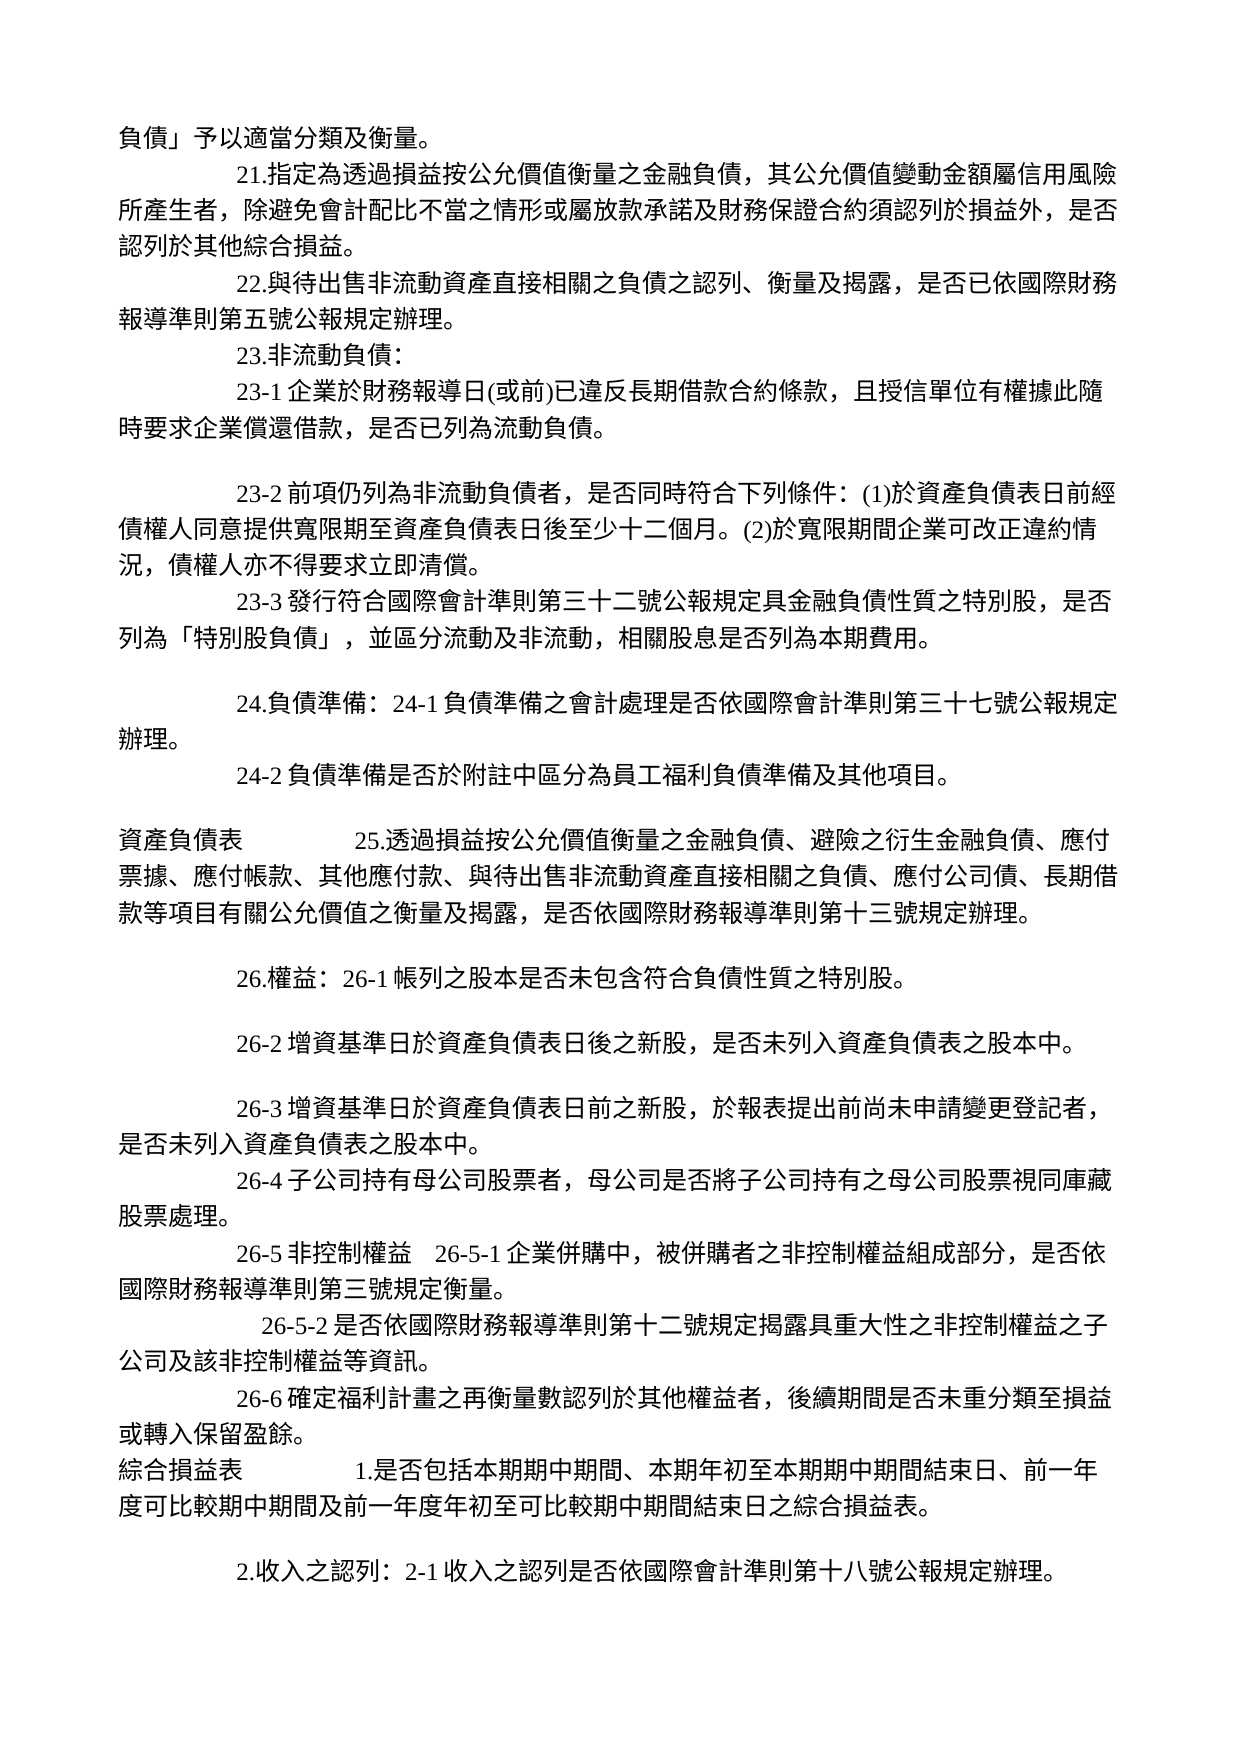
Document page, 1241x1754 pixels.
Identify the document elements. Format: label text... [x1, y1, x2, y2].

text 股份有限公司 年度第 季財務報告公告申報檢查表 103年9月修正 ＊填表及複核應注意事項如下： 一、本表由公司填具，並應經二位簽證會計師逐項複核並表示意見。 二、公司應據實填報，會計師並應確實複核，不得有錯誤、疏漏、虛偽不實或隱匿之情事。 三、本表所稱外國公司係指證券交易法第一百六十五條之一規定之外國公司。 項內 公司填報 會計師 目容 檢查內容 是(正常) 否(異常) 不適用 備註 複核意見 是否檢齊下列書件：1.財務報告一份 1-1財務報告目錄。 申 1-2會計師核閱報告書。 報書 1-3財務報表（包括四張經符合證交法第十四條第三項規定之人員簽名或蓋章之主要報表及其附註或附表，董事長為法人者，主要報表應由該法人及其代表人於董事長欄位簽名或蓋章）。 件 2.財務報告內容無虛偽或隱匿之聲明。 3.提報董事會之議事錄一份。 4.已公開完整式財務預測之公司，截至當季止綜合損益之實際數與預測數比較，其差異達百分之二十以上而未更新者，公司之說明是否併同季財務報告申報（如財務預測已經會計師核閱者應併同會計師意見）。 1.公告數字與財務報表是否相符。 公 2.是否載明核閱會計師姓名及意見為「標準式無保留核閱報告」、「修正式無保留核閱報告」、「保留式核閱報告」、「否定式核閱報告」、「拒絕式核閱報告」。 告 3.會計師無法出具標準式無保留核閱報告之理由或具體事實是否翔實刊載。 4.已公開完整式財務預測之公司，是否一併公告預計綜合損益表原編製日期、歷次修正日期及截至該期財務報告止，與財務預測年度預測數相較之年度達成率及與截至當季預測數相較之季達成率。 資產負債表 1.資產負債表之編製：1-1是否包括本期期中期間結束日、前一年度結束日及前一年度可比較期中期間結束日之資產負債表。 1-2追溯適用會計政策、追溯重編財務報表項目、重分類財務報表項目，對前一期期初之財務狀況表之資訊具重大影響時，或首次適用時，是否包括最早比較期間之期初資產負債表（即四期並列）。 2.流動與非流動之劃分：2-1 對資產與負債之流動與非流動性劃分標準是否一致且是否以一年或一個營業週期孰長為標準。 2-2 採一年以上之營業週期作為劃分標準者，是否於財務報告附註之會計政策中明確揭露其劃分依據。 3.現金及約當現金：3-1 該科目中是否未含動支受限制之存款(如：定期存款供作質或備償專戶)。 資產負債表 3-2符合約當現金定義之定期存款或投資，是否可隨時轉換成定額現金且價值變動之風險甚小。 4.金融資產之分類及衡量：4-1會計處理是否依證券發行人財務報告編製準則及國際會計準則第三十九號規定，將「透過損益按公允價值衡量之金融資產」、「備供出售金融資產」、「避險之衍生金融資產」、「以成本衡量之金融資產」、「無活絡市場之債務工具投資」及「持有至到期日金融資產」予以適當分類及衡量。 4-2原始認列時分類為「透過損益按公允價值衡量之金融資產」者，本期是否無重分類至其他類別金融資產。 4-3原始認列時未分類為「透過損益按公允價值衡量之金融資產」者，本期是否無重分類為「透過損益按公允價值衡量之金融資產」。惟下列情形除外：(1) 避險之衍生金融工具因有國際會計準則第三十九號公報第九十一段及一百零一段所列情況之一須停止適用避險會計而產生之重分類;(2)以成本衡量之金融資產未來因能夠可靠衡量其公允價值而將其轉列於「透過損益按公允價值衡量之金融資產」。 4-4透過損益按公允價值衡量之金融資產及備供出售金融資產是否按公允價值衡量。 4-5持有至到期日金融資產:（1）列為持有至到期日金融資產者，是否具有固定或可決定之付款金額及固定到期日，且企業有積極意圖及能力持有至到期日之非衍生金融資產。 （2）原始認列時列入持有至到期日之投資於本年度或前二個會計年度內，曾在到期日前出售或重分類持有至到期日之投資，其金額相對於持有至到期日投資之總數而言並非很小者，是否屬於下列情形之一者：a.於相當接近到期日或金融資產買回日(例如到期前三個月內)出售或重分類，在此情況下，市場利率之變動並不會重大影響金融資產之公允價值。 b.金融工具發行人在依合約定期償付或提前還款方式下，持有人已回收幾乎所有金融資產之原始本金後，將剩餘部分予以出售或重分類。 c.因無法控制及不重複發生且無法合理預期之單一事項而出售或重分類。 資產負債表 4-6以成本衡量之金融資產是否同時符合下列條件：(1)持有無活絡市場公開報價之權益工具投資，或與此種無活絡市場公開報價權益工具連結且須以交付該等權益工具交割之衍生工具；(2)公允價值無法可靠衡量。 5.應收帳款及票據： 5-1應收帳款及票據總額(含關係人)與最近期財務報告相比較，其變動是否未達百分之二十以上。 5-2應收帳款及票據之週轉率與公司所訂授信政策相比，是否未發現重大異常。 5-3應收帳款及票據是否提列適當之備抵呆帳，且未發現有重大異常情事。 5-4應收帳款及票據是否依有效利息法之攤銷後成本衡量。但未付息之短期應收帳款及票據若折現之影響不大，得以原始發票金額衡量。 5-5對關係人之應收帳款超過正常授信期限一定期間（例如超過三個月），是否已轉列其他應收款。 5-6應收帳款及票據業經貼現或轉讓者，是否就其風險及報酬與控制之保留程度，評估是否符合國際會計準則第三十九號除列條件，並依國際財務報導準則第七號規定揭露。 6.存貨：6-1原料、物料、在製品或製成品是否以成本與淨變現價值孰低衡量。 6-2生物資產收成之農產品，是否以收成點之公允價值減出售成本衡量並列為存貨或其他適當科目項下。 7.待出售非流動資產：7-1待出售非流動資產及待出售處分群組之衡量、表達與揭露，是否已依國際財務報導準則第五號公報規定辦理。 7-2分類為待出售之資產或處分群組於不符合國際財務報導準則第五號規定條件時，是否停止將該資產或處分群組分類為待出售。 8.其他流動資產： 該科目中是否未含有非屬流動性質之資產(如：供長期作質之資產)。 資產負債表 9.採用權益法之投資9-1評估對關聯企業之影響力時，是否將透過子公司、孫公司、曾孫公司..等直系公司所持有同一關聯企業有表決權股份一併計算。經評估對關聯企業具有重大影響力者，除公報另有規定外，是否採用權益法評價。 9-2是否依國際會計準則第二十八號規定，按其所享有關聯企業及合資權益份額，以權益法認列關聯企業及合資之損益。 9-3於認列對關聯企業之損失份額時，是否考量對關聯企業權益投資之帳面金額及其他對該關聯企業之長期權益，且所認列之損失不以對該關聯企業權益投資之帳面金額為限。 9-4對關聯企業之財務報表是否進行適當調整，以使投資者財務報表之編製對相似情況下之類似交易及事件採用一致之會計政策。 9-5對關聯企業停止採用權益法時，是否以公允價值衡量所剩餘之投資，並將下列兩者之差額計入損益:剩餘投資之公允價值及任何處分關聯企業部分權益所得之價款喪失重大影響當日之投資帳面金額。 9-6對關聯企業停止採用權益法時，是否將投資者對於其他綜合損益中所認列與該關聯企業有關之所有金額，重分類為損益。 9-7減少其關聯企業之所有權權益時（該投資仍為對關聯企業之投資），是否將投資者對於其他綜合損益中所認列與該關聯企業有關之所有金額，依比例重分類為損益。 10.不動產、廠房及設備：10-1購買預售屋利息是否未資本化。 10-2以現金增資款購買固定資產或其他不動產者，是否未將增資款部分設算利息予以資本化。 10-3不動產、廠房及設備之後續衡量應採成本模式，其會計處理應依國際會計準則第十六號公報規定辦理。 10-4不動產、廠房及設備之各項組成若屬重大，應單獨提列折舊。 10-5是否於資產負債表日評估不動產、廠房及設備有無減損跡象，並依國際會計準則第三十六號公報處理。 10-6取得之土地如以他人名義為所有權登記，其會計處理及附註揭露（包括原因及保全措施）等是否適當。 11.投資性不動產： 資產負債表 11-1投資性不動產之後續衡量採用成本模式者，是否依國際會計準則第四十號公報規定揭露公允價值。 11-2投資性不動產之後續衡量採用公允價值模式者： 11-2-1除未開發之土地無法以收益法評價，應採用土地開發分析法外，其公允價值之評價是否採收益法。 11-2-2採收益法評價時是否依下列規定辦理：現金流量應依現行租賃契約、當地租金或市場相似比較標的租金行情評估，並排除過高或過低之比較標的。收益無一定期限者，分析期間以不逾十年為原則，收益有特定期限者，則應依剩餘期間估算。折現率應採風險溢酬法。其中無風險利率不得低於中華郵政股份有限公司牌告二年期郵政定期儲金小額存款機動利率加三碼。 11-2-3持有投資性不動產單筆金額達實收資本額百分之二十或新臺幣三億元以上者，是否依下列規定之一辦理：（發行人若屬股票無面額或每股面額非屬新臺幣十元者，前述「實收資本額百分之二十」則以「資產負債表歸屬於母公司業主之權益百分之十」計算之。）取得專業估價師出具之估價報告。自行估價並請會計師就合理性出具複核意見。 請填寫採用之選項 11-2-4持有投資性不動產單筆金額達總資產百分之十以上者，是否依下列規定之一辦理：取具二家以上專業估價師出具之估價報告。取具聯合估價師事務所二位估價師出具之估價報告。取具一位專業估價師出具之估價報告，並請會計師就合理性出具複核意見。 請填寫採用之選項 11-2-5是否於資產負債表日依下列規定檢討評估公允價值之有效性：採委外估價者，應請估價師檢視原估價報告，或請會計師就原委外估價報告之有效性出具複核意見。採自行估價並請會計師就合理性出具複核意見者，應請會計師就原自行估價報告之有效性出具複核意見。未達應委外估價或請會計師複核之標準，並採自行估價者，得自行評估原估價報告之有效性，或請會計師就原自行估價報告之有效性出具複核意見。 請填寫採用之選項 11-2-6持有投資性不動產單筆金額達實收資本額百分之二十或新臺幣三億元以上，或達總資產百分之十以上者，是否至少每年取具專業估價師估價報告及會計師合理性複核意見。（發行人若屬股票無面額或每股面額非屬新臺幣十元者，前述實收資本額百分之二十則以資產負債表歸屬於母公司業主之權益百分之十計算之。） 資產負債表 11-2-7是否依國際會計準則第四十號公報規定辦理揭露，並於附註揭露下列資訊：勘估標的之現行租賃契約重要條款、當地租金行情及市場相似比較標的評估租金行情。投資性不動產目前狀態、過去收益之數額及變動狀態、目前合理淨收益推估之依據及理由。未來各期現金流入與現金流出之變動狀態如何決定及決定之依據。收益資本化率或折現率之調整及決定之依據及理由。收益價值推估過程、引用計算參數及估價結果之適當及合理性說明。採土地開發分析法之理由、土地開發分析計畫重點、總體經濟情形之預估、估計銷售總金額、利潤率及資本利息綜合利率。前揭資訊與前期如有重大差異時，應說明理由及其對公允價值之影響。採委外估價者，應揭露委外估價之估價事務所、估價師姓名及估價日期。經會計師出具合理性複核意見者，應揭露複核會計師及所屬事務所之名稱、複核結論及複核報告日等資訊。分別揭露委外估價與自行估價之公允價值評價結果。經會計師就合理性出具複核意見者，應予註明。 11-2-8公允價值採委外估價者，是否由具備我國不動產估價師資格且符合下列條件之估價師進行估價：具備四年以上之不動產估價實務經驗，如具備不動產估價相當科系畢業領有畢業證書者，須具備三年以上之不動產估價實務經驗。未曾因不動產估價業務上有關詐欺、背信、侵占、偽造文書等犯罪行為，經法院判決有期徒刑以上之罪者。最近三年無票信債信不良紀錄及最近五年無遭受不動產估價師懲戒委員會懲戒之紀錄。不得為發行人之關係人或有實質關係人之情形。 11-2-9委外鑑價之估價師，是否遵循不動產估價師法、不動產估價技術規則等相關規定，並參考財團法人中華民國會計研究發展基金會（以下簡稱會計基金會）發布之相關評價準則公報辦理估價。 11-2-10公允價值採自行估價者，是否參考會計基金會發布之相關評價準則公報，並依下列規定辦理：建立估價之作業流程並納入內部控制制度，包括估價人員之專業資格與條件、取得及分析資訊、評估價值、估價報告之製作及相關文件之保存。估價報告之內容應列示所依據資訊及結論之理由，並由權責人員簽章，其內容至少應包括勘估標的之基本資料、估價基準日、標的物區域內不動產交易之比較實例、估價之假設及限制條件、估價方法及估價執行流程、估價結論及估價報告日等。 11-2-11就發行人委外估價或自行估價報告之合理性出具複核意見者，是否為具備會計師法規定執業資格之會計師，且符合下列條件：具備四年以上辦理發行人財務報告查核簽證之經驗，或具備四年以上辦理財務報告查核簽證之經驗並參加評價相關訓練達九十小時以上且取得及格證書。未曾因辦理發行人財務報告查核簽證或出具不動產估價合理性複核意見業務上有關詐欺、背信、侵占、偽造文書等犯罪行為，經法院判決有期徒刑以上之罪。最近三年無票信債信不良紀錄及最近五年無遭受會計師懲戒委員會懲戒之紀錄。不得為發行人、出具估價報告之估價師或於發行人自行估價報告簽章之權責人員之關係人或有實質關係人之情形，或為發行人財務報告之簽證會計師。 資產負債表 11-2-12發行人委託會計師就發行人委外估價或自行估價報告之合理性出具複核意見者，是否依下列規定辦理：未接受委任提出公允價值結論。複核報告內容至少應包括委任人、複核會計師及所屬事務所之名稱及地址、複核之目的及用途、複核案件之重大假設及限制、所執行複核工作之範圍、複核程序所採用之主要資訊、複核結論、複核報告日等，並聲明複核意見真實且正確、具備專業性與獨立性及遵循主管法令規定等事項。 11-3取得之土地如以他人名義為所有權登記，其會計處理及附註揭露（包括原因及保全措施）等是否適當。 12.無形資產之後續衡量是否採成本模式，並依國際會計準則第三十八號公報規定辦理。 13.生物資產：13-1生物資產除公允價值無法可靠衡量之情況外，是否以公允價值減出售成本衡量。 13-2如原始認列時無法取得其市場之價格或價值，且決定公允價值之替代估計顯不可靠之情況下，生物資產是否以成本減所有累計折舊及所有累計減損損失衡量。 13-3生物資產收成之農產品，是否未列入生物資產項下。 14.預付款項：14-1預付款項是否具有契約關係；其付款對象、金額及對方履行義務之程度，與契約內容是否相符。 14-2預付款項應轉作費用或其他適當科目者，是否已轉列及其金額是否相符。 15.遞延所得稅資產：15-1遞延所得稅資產是否一律分類為非流動。 15-2遞延所得稅資產及遞延所得稅負債互抵者，是否同時符合下列條件：企業有法定執行權將本期所得稅資產及本期所得稅負債互抵。遞延所得稅資產及負債係由屬同一課稅主管機關對同一納稅主體課徵，或對不同納稅企業個體徵收，但各主體意圖在重大金額之遞延所得稅負債或資產預期清償或回收之每一未來期間，將本期所得稅負債及資產以淨額基礎清償，或同時實現資產及清償負債。 16.其他非流動資產：16-1長期應收款是否以有效利息法按攤銷後成本衡量。 16-2催收款項金額重大，其會計處理及附註揭露（包括估列備抵壞帳情形）等是否適當。 資產負債表 16-3金融資產如供債務作質者，是否依所擔保債務之流動性分別列為流動及非流動資產。作為存出保證金者，是否依其流動性列為流動資產及非流動資產。 16-4探勘及評估資產之後續衡量是否採成本模式，並依國際財務報導準則第六號公報規定辦理。 17.備供出售金融資產、以成本衡量之金融資產、無活絡市場之債務工具投資、持有至到期日金融資產、應收票據、應收帳款、其他應收款、採用權益法之投資、不動產、廠房及設備、採成本模式衡量之投資性不動產、無形資產、探勘及評估資產等項目，是否於資產負債表日評估有無減損跡象，並依國際會計準則第三十九號及第三十六號規定辦理。 18.透過損益按公允價值衡量之金融資產、避險之衍生金融資產、備供出售金融資產、無活絡市場之債務工具投資、持有至到期日金融資產、應收票據、應收帳款、其他應收款、待出售非流動資產、投資性不動產、生物資產等項目有關公允價值之衡量及揭露，是否依國際財務報導準則第十三號規定辦理。 19.應付款項：金額重大之應付銀行、關係人票據及款項是否於資產負債表中單獨列示。 20.是否依證券發行人財務報告編製準則第十條第三項第三款至第五款規定，將「透過損益按公允價值衡量之金融負債」、「避險之衍生金融負債」及「以成本衡量之金融負債」予以適當分類及衡量。 21.指定為透過損益按公允價值衡量之金融負債，其公允價值變動金額屬信用風險所產生者，除避免會計配比不當之情形或屬放款承諾及財務保證合約須認列於損益外，是否認列於其他綜合損益。 22.與待出售非流動資產直接相關之負債之認列、衡量及揭露，是否已依國際財務報導準則第五號公報規定辦理。 23.非流動負債： 23-1企業於財務報導日(或前)已違反長期借款合約條款，且授信單位有權據此隨時要求企業償還借款，是否已列為流動負債。 23-2前項仍列為非流動負債者，是否同時符合下列條件：(1)於資產負債表日前經債權人同意提供寬限期至資產負債表日後至少十二個月。(2)於寬限期間企業可改正違約情況，債權人亦不得要求立即清償。 23-3發行符合國際會計準則第三十二號公報規定具金融負債性質之特別股，是否列為「特別股負債」，並區分流動及非流動，相關股息是否列為本期費用。 24.負債準備：24-1負債準備之會計處理是否依國際會計準則第三十七號公報規定辦理。 24-2負債準備是否於附註中區分為員工福利負債準備及其他項目。 資產負債表 25.透過損益按公允價值衡量之金融負債、避險之衍生金融負債、應付票據、應付帳款、其他應付款、與待出售非流動資產直接相關之負債、應付公司債、長期借款等項目有關公允價值之衡量及揭露，是否依國際財務報導準則第十三號規定辦理。 26.權益：26-1帳列之股本是否未包含符合負債性質之特別股。 26-2增資基準日於資產負債表日後之新股，是否未列入資產負債表之股本中。 26-3增資基準日於資產負債表日前之新股，於報表提出前尚未申請變更登記者，是否未列入資產負債表之股本中。 26-4子公司持有母公司股票者，母公司是否將子公司持有之母公司股票視同庫藏股票處理。 26-5非控制權益 26-5-1企業併購中，被併購者之非控制權益組成部分，是否依國際財務報導準則第三號規定衡量。 26-5-2是否依國際財務報導準則第十二號規定揭露具重大性之非控制權益之子公司及該非控制權益等資訊。 26-6確定福利計畫之再衡量數認列於其他權益者，後續期間是否未重分類至損益或轉入保留盈餘。 綜合損益表 1.是否包括本期期中期間、本期年初至本期期中期間結束日、前一年度可比較期中期間及前一年度年初至可比較期中期間結束日之綜合損益表。 2.收入之認列：2-1收入之認列是否依國際會計準則第十八號公報規定辦理。 2-2建造合約收入之認列與衡量是否依國際會計準則第十一號公報規定辦理。 2-3建造合約不符國際會計準則第十一號公報相關規定者，是否依國際會計準則第十八號公報規定辦理。 2-4認列於損益之收入及費用是否以功能別為分類基礎。 3.與營業活動相關之收入、成本項目之表達與分類是否保持前後期間一致。 4.去料加工時，雙方若已合意為供加工後運回或代為逕行出售，委託加工者是否未於去料時作銷貨收入，加工者對於來料是否未作進貨。 5.財務成本：是否包括各類負債之利息、公允價值避險工具與調整被避險項目之損益、現金流量避險工具公允價值變動自權益分類至損益等項目，扣除符合資本化部分。 綜合損益表 6.採用權益法時，關聯企業相互間交易（包括順流、逆流及側流交易）之未實現損益是否已消除。 7.公司投保人壽保險之「現金解約價值」，是否於支付保費時將同時享有之現金解約價值增加部分認列為資產並減少保險費用，而無於保險期間屆滿或中途解約，始將全數收到之款項，列為其他收入。 8.所得稅之會計處理是否依國際會計準則第三十四號公報規定辦理。 9.停業單位損益之表達與揭露是否已依國際財務報導準則第五號公報規定辦理。 10.其他綜合損益：10-1其他綜合損益項下是否分別列示後續可能重分類至損益之項目及不重分類至損益之項目。 10-2後續可能重分類至損益之項目： 10-2-1國外營運機構之經營結果及財務狀況換算為表達貨幣產生之兌換差額，是否認列於其他綜合損益。 10-2-2 備供出售金融資產未實現評價損益是否認列於其他綜合損益。 10-2-3 列報於其他綜合損益項下之避險工具利益及損失，是否確屬有效避險。 10-3後續不重分類至損益之項目： 10-3-1列報於其他綜合損益項下之確定福利計畫再衡量數，是否一致於發生期間即認列，且後續並無重分類至損益。 10-3-2重估增值是否認列於「後續不重分類至損益」之其他綜合損益項下。 10-3-3指定為透過損益按公允價值衡量之金融負債，其公允價值變動金額屬信用風險所產生者，除避免會計配比不當之情形或屬放款承諾及財務保證合約須認列於損益外，是否認列於「後續不重分類至損益」之其他綜合損益。 10-4被投資者其他綜合損益之變動造成投資者對被投資者所享之權益份額發生變動時，是否對該變動所享有之份額認列為投資者之其他綜合損益。 11.綜合損益總額是否分別列示歸屬於母公司業主之數額及非控制權益之數額，即使非控制權益因而成為虧損餘額。 12.每股盈餘之計算與表達是否依國際會計準則第三十三號規定辦理。 現流 量金表 1.是否未將不得任意動用之現金或銀行存款(例如：供質押之定期存款、現金及存放同業等)列入現金及約當現金項下。 2.利息及股利收付之現金流量是否單獨揭露，並以各期一致之方式分類為營業、投資或籌資活動。 1.是否揭露通過財務報告之日期及通過之程序。 2.是否揭露已採用或尚未採用本會認可之新發布、修訂後國際財務報導準則、國際會計準則、解釋及解釋公告之影響情形。 3.是否依國際會計準則第八號公報規定，揭露國際會計準則理事會已發布但尚未生效之國際財務報導準則之影響情形，若無法評估影響，則揭露無法評估之理由。 4.已發行或已向本會申報發行海外存託憑證之公開發行公司（不含其子公司或轉投資公司，依103.4.3金管證審字第1030010325號令說明三採用國際會計準則理事會發布生效之公報者，是否揭露下列事項： 4-1採用公報之版本。 附註及附表 4-2採用之公報其會計政策與2013年版國際財務報導準則之重大差異及影響金額。 5.是否揭露一般性項目、資產項目、負債項目、損益項目及其他項目所採用之重要會計政策。 6.是否揭露重大會計判斷、估計及假設，以及與所作假設及估計不確定性其他主要來源有關之資訊。 7.有會計變動（包含會計政策變動及會計估計事項中有關折舊性、折耗性資產耐用年限、折舊（耗）方法與無形資產攤銷期間、攤銷方法之變動，及殘值之變動）者，是否已揭露變動之事實、理由及其影響金額。 8.子公司持有母公司股份者，是否於附註中列明子公司名稱、持有股數、金額及原因。 9.若有未編入合併報表之子公司，是否於財務報表附註說明子公司名稱、持有股權比例及未合併之原因。 10.發行海外公司債、可轉換公司債、可轉換特別股、海外存託憑證及私募有價證券者，是否依規定揭露相關資訊。 11.銀行借款如有展延或逾期等情事，是否詳予說明相關資訊。 12.所得稅12-1是否揭露各年度所得稅核定情形。 12-2行政救濟產生之所得稅影響，其會計處理是否適當。 12-3是否揭露資產負債表日股東可扣抵帳戶餘額、兩稅合一制度實施前（86年度以前）之未分配盈餘，與兩稅合一制度實施後（87年度以後）之未分配盈餘，及預計當年度盈餘分配之稅額扣抵比率。 附註及附表 13.捐贈支出金額重大者，是否附註揭露其性質、理由及重大約定事項。 14.利息資本化是否依規定適當表達。 15.員工分紅及董監事酬勞：15-1是否敘明章程規定員工分紅及董監酬勞之成數或範圍，並敘明可自公開資訊觀測站等管道查詢董事會通過及股東會決議之員工紅利及董監酬勞相關資訊。 15-2是否敘明本期估列員工紅利及董監酬勞金額之估列基礎、配發股票紅利之股數計算基礎及實際配發金額若與估列數有差異時之會計處理。 15-3是否敘明前一年度員工分紅及董監酬勞之實際配發情形（包括配發股數、金額及股價）、其與認列員工分紅及董監酬勞有差異者並應敘明差異數、原因及處理情形。 16.關係人交易：16-1與關係人之進銷貨，是否附註揭露交易價格、收付款條件及其與非關係人之異同，且未發現有重大異常情事。 16-2應收關係人帳款週轉率與公司所訂授信政策相比，是否未發現有重大異常情事。 16-3應收關係人款項是否提列適當之備抵呆帳，且未發現有重大異常情事。 16-4與關係人之財產交易是否揭露損益金額，且符合「公開發行公司取得或處分資產處理準則」規定者，是否揭露其交易價格之依據或鑑價結果，且未發現有重大異常情事。 16-5與關係人間有租賃之情事者，是否說明租賃契約租金之決定及收取方法，且未發現有重大異常情事。 17.或有負債：是否依國際會計準則第三十七號公報規定，對資產負債表日之每一類或有負債揭露其性質之概要描述，並在可行之情況下揭露其財務影響估計數、不確定性說明及歸墊之可能性等。 18.期後事項18-1期後事項之發生業已影響資產或負債之評價者，是否調整相關之資產及負債。 18-2期後事項之發生並不影響資產或負債之評價，但卻顯示其在資產負債表日至通過財務報告日間之重大變化，或顯示企業經營可能有重大變化者，是否揭露其性質。其具有財務影響者，是否揭露其估計之影響數或無法估計之事實。 19.金融工具19-1金融工具之表達與揭露，是否依照證券發行人財務報告編製準則及國際會計準則第三十二號、第三十九號及國際財務報導準則第七號公報規定辦理。 附註及附表 19-2是否依照國際財務報導準則第七號公報規定各依金融資產及金融負債類別揭露其公允價值。 20.財務風險管理：是否揭露能使財務報表使用者評估企業於資產負債表日所暴露因金融工具產生之風險之性質及程度之資訊。（包含質性揭露及量化揭露） 21.是否揭露下列交易事項有關資訊：（應分別揭露發行人及其各子公司之相關資訊，母子公司間交易事項亦須揭露）21-1資金貸與他人。（發行人直接或間接控制之被投資公司，如屬金融業、保險業及證券業者，得免適用） 21-2為他人背書保證。（得免適用者同21-1） 21-3期末持有有價證券情形(不包含投資子公司、關聯企業及合資權益部分)。（得免適用者同21-1） 21-4累積買進或賣出同一有價證券之金額達三億元或實收資本額百分之二十以上。（得免適用者同21-1） 21-5取得不動產之金額達三億元或實收資本額百分之二十以上。 21-6處分不動產之金額達三億元或實收資本額百分之二十以上。 21-7與關係人進、銷貨之金額達一億元或實收資本額百分之二十以上。 21-8應收關係人款項達一億元或實收資本額百分之二十以上。 21-9從事衍生工具交易。 21-10母子公司間及各子公司間之業務關係及重要交易往來情形及金額。 21-11發行人股票無面額或每股面額非屬新臺幣十元者，前開21-4至21-8有關實收資本額百分之二十之交易金額規定，是否以資產負債表歸屬於母公司業主之權益百分之十計算。 22.是否揭露直接或間接具有重大影響、控制或合資權益者之被投資公司名稱、所在地區、主要營業項目、原始投資金額、期末持股情形、本期損益及認列之投資損益等資訊。（不含大陸地區投資） 23.赴大陸投資者，是否揭露下列資訊：（應分別揭露發行人及其各子公司之相關資訊）23-1對大陸被投資公司直接或間接具有重大影響、控制或合資權益者，該大陸被投資公司名稱、主要營業項目、實收資本額、投資方式、資金匯出入情形、持股比例、本期損益及認列之投資損益、期末投資帳面金額、已匯回投資損益及赴大陸地區投資限額。 23-2與大陸被投資公司直接或間接經由第三地區事業所發生各項之重大交易事項，及其價格、付款條件、未實現損益等有關資訊。 24.部門資訊：是否依照國際會計準則第三十四號公報規定揭露部門資訊。 附註及附表 25.本期發生之員工福利、折舊、折耗及攤銷費用是否已依性質別彙總揭露於財務報表附註重要會計項目說明中。 26.是否業揭露具重大影響之外幣資產與負債，包括貨幣性及非貨幣性項目之外幣暴險金額、幣別、匯率及貨幣性項目之兌換損益等。 以索引方式揭露者須已於附註敘明，始可勾「是(正常)」。 27.是否業揭露外幣貨幣性項目有關匯率風險之敏感度分析。 以索引方式揭露者須已於附註敘明，始可勾「是(正常)」。 28.是否業揭露應收款項之帳齡分析及備抵呆帳變動情形與減損評估。 以索引方式揭露者須已於附註敘明，始可勾「是(正常)」。 29.外國公司是否依103.1.13金管證審字第10200546801號令規定，就各期間對照之資產負債表、綜合損益表項目，揭露與採用證券發行人財務報告編製準則第三條所稱會計原則之差異情形，包括差異項目及影響金額。 其他事項其他事項 1.國際會計準則第三十四號公報規定：1-1期中財務報表所採用之會計政策是否與年度財務報表所採用者相同。 1-2決定如何認列、衡量、分類或揭露某一項目時，其重大性是否按相關之期中期間財務資料評估。 1-3財務年度中季節性、週期性或偶發性之收入，若於企業之財務年度結束日加以預計或遞延並不適當時，是否未於期中報表日加以預計或遞延。 2.財務報告之編製主體是否已包含所有符合國際財務報導準則第十號公報之子公司。 3.會計變動3-1會計政策變動及會計估計事項中有關折舊性、折耗性資產耐用年限、折舊（耗）方法與無形資產攤銷期間、攤銷方法之變動，及殘值之變動，是否依規定將相關內容洽請簽證會計師出具複核意見，並提報董事會決議通過及監察人承認後公告申報。 3-2除變動影響數之決定在實務上不可行外，是否於改用新會計政策年度開始後二個月內，依規定將實際影響數提報董事會通過與監察人承認後公告申報並提報股東會。 3-3會計政策變動累積影響數之實際數與原公告申報數差異達新臺幣一千萬元以上者，且達前一年度營業收入淨額百分之一或實收資本額百分之五以上者，是否就差異分析原因並洽請簽證會計師出具合理性意見，併同公告申報。 3-4發行人股票無面額或每股面額非屬新臺幣十元者，前開3-3有關實收資本額百分之五規定，是否以資產負債表歸屬於母公司業主之權益百分之二點五計算。 首次採用︵ 註 ︶ 1.首次採用國際財務報導準則時，是否依國際財務報導準則第一號公報規定辦理。 2.是否說明財務報表編製基礎、國際財務報導準則第一號豁免選擇、轉換至國際財務報導準則之影響及調節說明。 3.投資性不動產、非供投資或待出售之不動產、廠房、設備、無形資產、探勘及評估資產於轉換日除選擇使用認定成本豁免項目者外，是否按國際財務報導準則第一號公報規定追溯適用國際會計準則第四十號、第十六號、第三十八號及國際財務報導準則第六號公報之規定。 4.投資性不動產選擇以公允價值作為認定成本者，是否依證券發行人財務報告編製準則第九條第四項第四款規定辦理。 5.非屬以公允價值認定成本之投資性不動產、非供投資或待出售之不動產、廠房、設備、無形資產、探勘及評估資產，是否以先前一般公認會計原則之重估價值作為重估價日之認定成本。 6.除原依財務會計準則公報第三十四號列為以成本衡量之金融資產或金融負債，於轉換日可能有重分類之必要外，餘金融資產及負債是否未於轉換日進行重分類。 7.公司首次採用國際財務報導準則時，是否包括最早比較期間之期初資產負債表。 聯合協議 1.簽有符合下列特性之聯合協議者，是否業依國際財務報導準則第十一號「聯合協議」規定妥適分類為聯合營運或合資。 (1)參與協議者皆受合約協議所約束。 (2)合約協議賦予協議者中，至少兩方對該協議具有聯合控制。 請填寫分類之選項(聯合營運或合資) 2.聯合協議屬聯合營運者，是否依所適用之國際財務報導準則等規定及合約協議認列聯合營運之資產、負債、收入及費用。 3.聯合協議屬合資者，是否依規定採用權益法處理合資權益。 財預務測 本檢查表【申報書件】第四項之說明是否合理可接受？ 其他 納入期中合併報表之重要子公司財務報表及有關資訊是否經會計師核閱。 2.會計師若對非重要子公司之財務報告及有關資訊未經核閱而出具保留式核閱意見者，是否於核閱報告中說明未經核閱之資產、負債與綜合損益之金額及其占財務報告各該項金額之比例。 3.資金貸與及背書保證：3-1所訂資金貸與他人及背書保證作業程序是否符合本會法令規定。 3-2是否依所訂程序辦理資金貸與及背書保證作業，並為適當會計處理暨充分揭露相關資訊。 4.是否翔實填具下列表格：(1)關係人交易彙總表（如附件一）。（2）赴大陸投資相關資訊彙總表（如附件二）。 5.會計師出具標準式無保留意見以外之核閱報告者，是否翔實填具附件三之附表。 註：外國公司財務報告非採證券發行人財務報告編製準則第三條所稱我國一般公認會計原則編製者，不適用此部分。 簽證會計師： 簽證會計師： 董事長： 經理人： 會計主管： 關係人交易彙總表 附件一 公司名稱 公司代號 年度期別： (單位：新臺幣千元) 關係人類別 進 金額 價格與一般交易比較(註二) 貨 付款期間與一般交易比較(註二) 銷 金額 價格與一般交易比較(註二) 貨 收款期間與一般交易比較(註二) 應付票據與應付帳款期末餘額 應收票據與應收帳款期末餘額 財 財產名稱(註三) 交易日或事實發生日 產 交易總價款 鑑價金額 交 處 處分損益 分 原始取得日期 易 價款收、付情形 處分前(購入後)使用情形 資金融通借入(－)貸出(＋) 最高餘額期末餘額 標的物(註三) 租 賃 起迄日期 本期租金總額 收取(或支付)方式 背書保證或提供擔保品之期末餘額 其他對本期損益或財務狀況有重大影響之交易事項 赴大陸投資相關資訊彙總表 附件二 公司名稱： 公司代號： 年度期別： 單位：新臺幣千元 大陸被投資公司名稱 主要營業項目 實收資本額 投資方式（註一） 本期期初自台灣匯出累積投資金額 本期匯出或收回投資金額 本期期末自台灣匯出累積投資金額 被投資公司本期損益 本公司直接或間接投資之持股比例 本期認列投資損益（註二） 期末投資帳面金額 截至本期止已匯回投資收益 匯出 收回 本期期末累計自台灣匯出赴大陸地區投資金額 經濟部投審會核准投資金額 依經濟部投審會規定赴大陸地區投資限額 註一、投資方式區分為下列三種，標示種類別即可： (一) 直接赴大陸地區從事投資。 (二) 透過第三地區公司再投資大陸(請註明該第三地區之投資公司)。 (三) 其他方式。 註二、本期認列投資損益欄中： (一)若屬籌備中，尚無投資損益者，應予註明。 (二)投資損益認列基礎分為下列三種，應予註明。 １、經與中華民國會計師事務所有合作關係之國際性會計師事務所查核簽證之財務報表。 ２、經台灣母公司簽證會計師查核簽證之財務報表。 ３、其他。 註三：本表相關數字應以新臺幣列示。 附件三 公司名稱： 公司代號： 年度期別： 單位：新臺幣千元 會計師核閱意見形態 會計師核閱意見之內容 應調整數是否確定 影響之項目及金額 資產負債表 綜合損益表 會計項目 金額 會計項目 金額 是 □否 □ 註：應調整數未確定者，仍應儘可能註明影響之項目與其帳面金額。 註三：若為不動產，請註明座落地點。 註二：關係人交易條件如與一般交易條件不同應敘明差異情形及原因。 註一：應填入本表之關係人交易係指於財務報告附註揭露者。 第 1 頁，共 1 頁 [118, 118, 1122, 1617]
